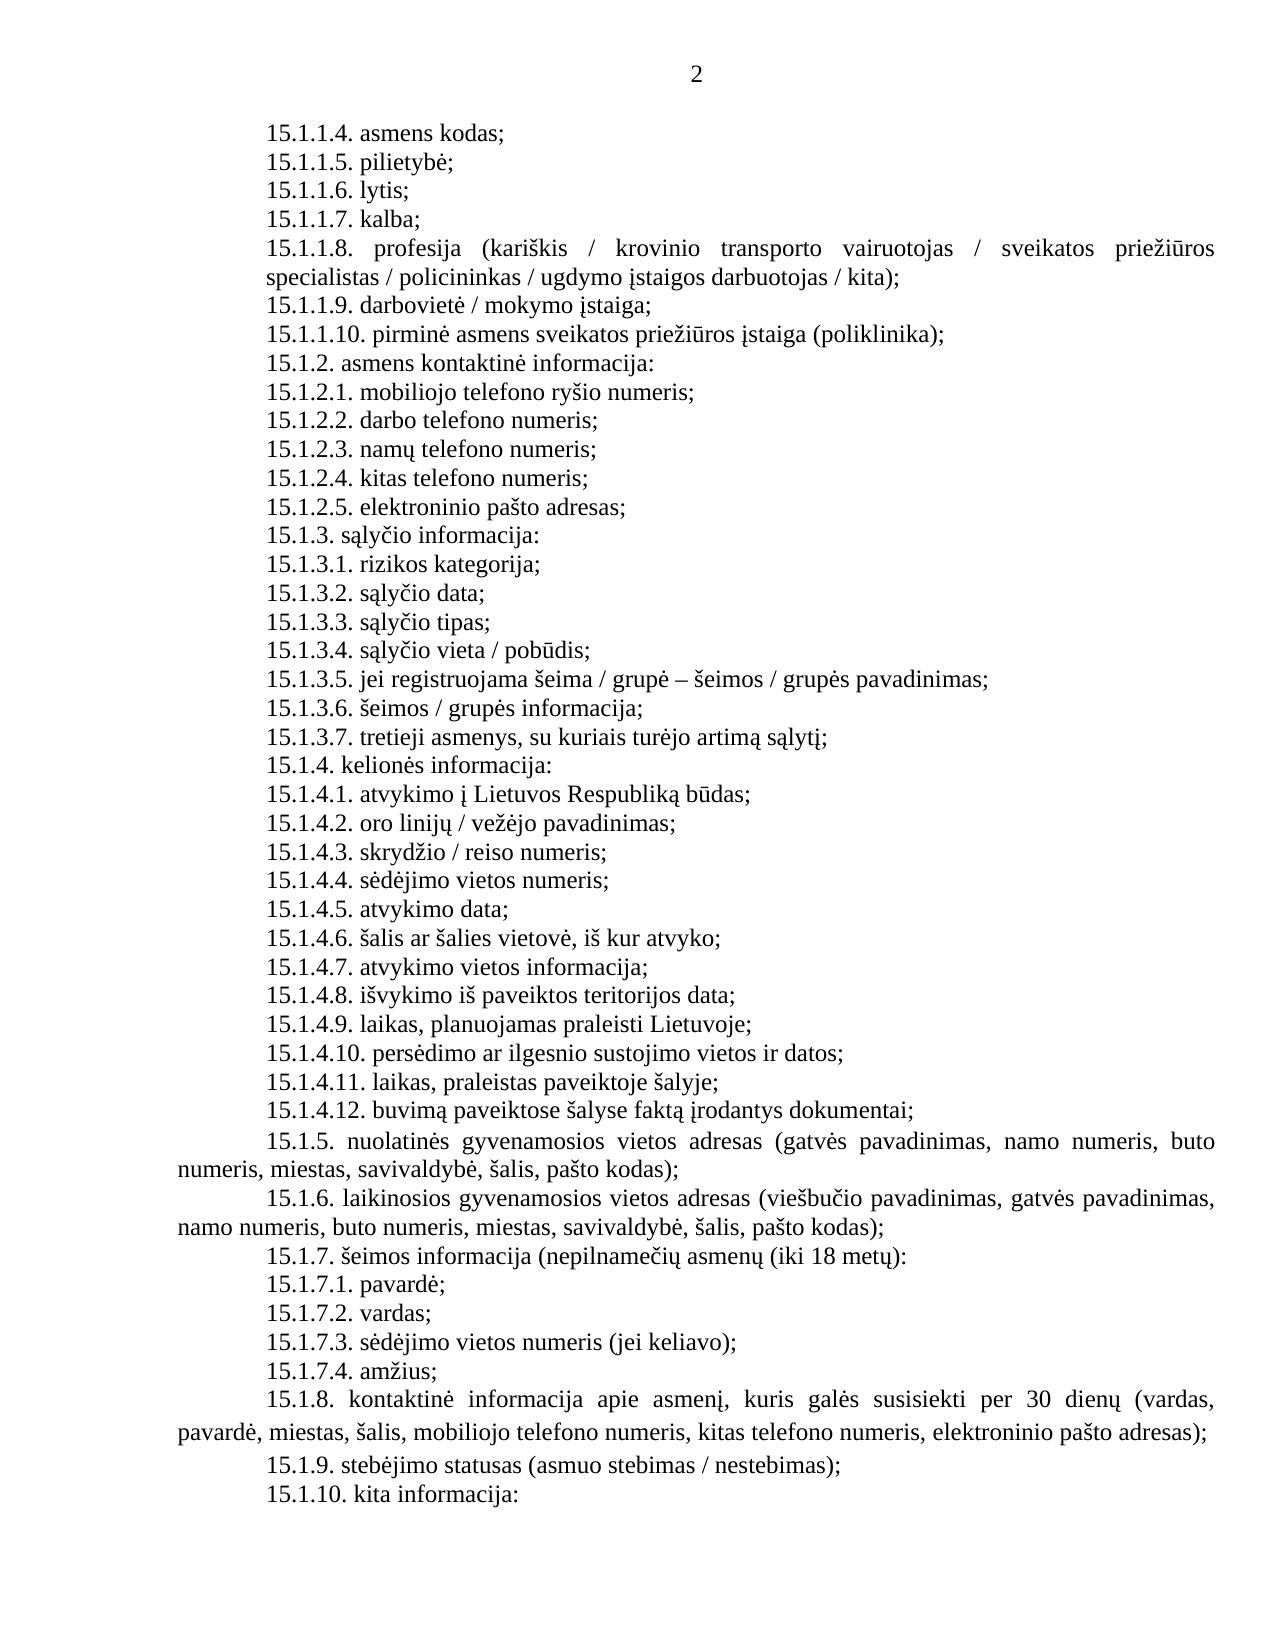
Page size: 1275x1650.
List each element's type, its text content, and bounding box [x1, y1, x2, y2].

text 15.1.8. kontaktinė informacija apie asmenį, kuris galės susisiekti per 30 dienų (vardas, pavardė, miestas, šalis, mobiliojo telefono numeris, kitas telefono numeris, elektroninio pašto adresas); [177, 1384, 1216, 1446]
text 15.1.4.11. laikas, praleistas paveiktoje šalyje; [266, 1067, 1216, 1096]
text 15.1.3. sąlyčio informacija: [266, 521, 1216, 549]
text 15.1.3.1. rizikos kategorija; [266, 549, 1216, 578]
text 15.1.4.4. sėdėjimo vietos numeris; [266, 866, 1216, 894]
text 15.1.5. nuolatinės gyvenamosios vietos adresas (gatvės pavadinimas, namo numeris, buto numeris, miestas, savivaldybė, šalis, pašto kodas); [177, 1126, 1216, 1183]
text 15.1.4.6. šalis ar šalies vietovė, iš kur atvyko; [266, 923, 1216, 952]
text 15.1.2.1. mobiliojo telefono ryšio numeris; [266, 377, 1216, 406]
text 15.1.4.3. skrydžio / reiso numeris; [266, 837, 1216, 866]
text 15.1.7. šeimos informacija (nepilnamečių asmenų (iki 18 metų): [266, 1241, 1216, 1269]
text 15.1.7.4. amžius; [266, 1356, 1216, 1384]
text 15.1.3.5. jei registruojama šeima / grupė – šeimos / grupės pavadinimas; [266, 664, 1216, 693]
text 15.1.1.8. profesija (kariškis / krovinio transporto vairuotojas / sveikatos priežiūros specialistas / policininkas / ugdymo įstaigos darbuotojas / kita); [266, 233, 1216, 291]
text 15.1.1.7. kalba; [266, 204, 1216, 233]
text 15.1.9. stebėjimo statusas (asmuo stebimas / nestebimas); [266, 1451, 1216, 1479]
text 15.1.7.1. pavardė; [266, 1269, 1216, 1298]
text 15.1.7.2. vardas; [266, 1298, 1216, 1327]
text 15.1.7.3. sėdėjimo vietos numeris (jei keliavo); [266, 1327, 1216, 1356]
text 15.1.3.2. sąlyčio data; [266, 578, 1216, 607]
text 15.1.4.7. atvykimo vietos informacija; [266, 952, 1216, 981]
text 15.1.1.9. darbovietė / mokymo įstaiga; [266, 291, 1216, 319]
text 15.1.4.8. išvykimo iš paveiktos teritorijos data; [266, 981, 1216, 1009]
text 15.1.4.2. oro linijų / vežėjo pavadinimas; [266, 808, 1216, 837]
text 15.1.6. laikinosios gyvenamosios vietos adresas (viešbučio pavadinimas, gatvės pavadinimas, namo numeris, buto numeris, miestas, savivaldybė, šalis, pašto kodas); [177, 1183, 1216, 1241]
text 15.1.2.5. elektroninio pašto adresas; [266, 492, 1216, 521]
text 15.1.4. kelionės informacija: [266, 751, 1216, 779]
text 15.1.3.6. šeimos / grupės informacija; [266, 693, 1216, 722]
text 15.1.3.4. sąlyčio vieta / pobūdis; [266, 636, 1216, 664]
text 15.1.3.3. sąlyčio tipas; [266, 607, 1216, 636]
text 15.1.2.4. kitas telefono numeris; [266, 463, 1216, 492]
text 15.1.10. kita informacija: [266, 1479, 1216, 1508]
text 15.1.4.10. persėdimo ar ilgesnio sustojimo vietos ir datos; [266, 1038, 1216, 1067]
text 15.1.4.12. buvimą paveiktose šalyse faktą įrodantys dokumentai; [177, 1096, 1216, 1124]
text 15.1.4.1. atvykimo į Lietuvos Respubliką būdas; [266, 779, 1216, 808]
text 15.1.4.9. laikas, planuojamas praleisti Lietuvoje; [266, 1009, 1216, 1038]
text 15.1.2.3. namų telefono numeris; [266, 434, 1216, 463]
text 15.1.1.6. lytis; [266, 176, 1216, 204]
text 15.1.2. asmens kontaktinė informacija: [266, 348, 1216, 377]
text 15.1.4.5. atvykimo data; [266, 894, 1216, 923]
text 15.1.1.10. pirminė asmens sveikatos priežiūros įstaiga (poliklinika); [266, 319, 1216, 348]
text 15.1.2.2. darbo telefono numeris; [266, 406, 1216, 434]
text 15.1.3.7. tretieji asmenys, su kuriais turėjo artimą sąlytį; [266, 722, 1216, 751]
text 15.1.1.4. asmens kodas; [266, 118, 1216, 147]
text 15.1.1.5. pilietybė; [266, 147, 1216, 176]
